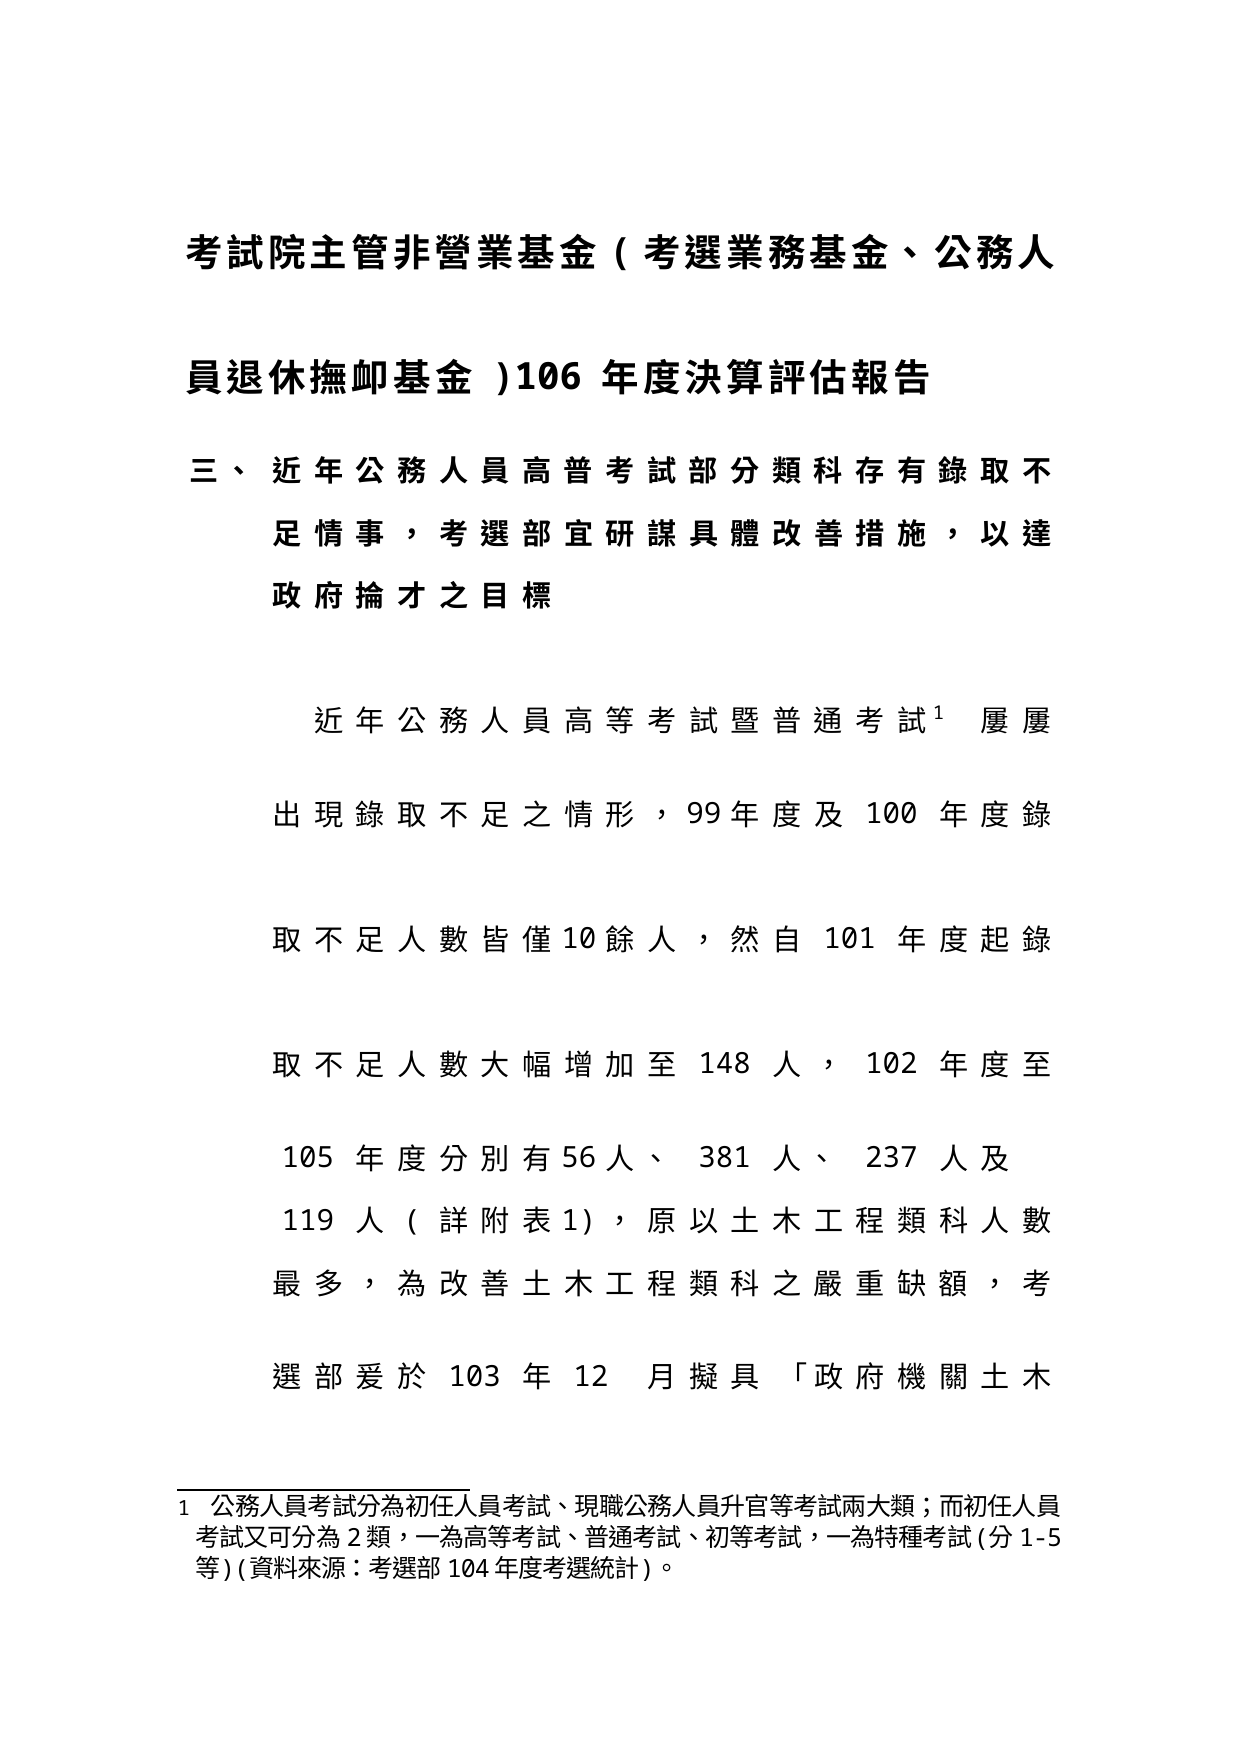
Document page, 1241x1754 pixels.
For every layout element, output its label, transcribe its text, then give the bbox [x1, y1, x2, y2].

text 近年公務人員高等考試暨普通考試屢屢出現錄取不足之情形，99年度及100年度錄取不足人數皆僅10餘人，然自101年度起錄取不足人數大幅增加至148人，102年度至105年度分別有56人、381人、237人及119人(詳附表1)，原以土木工程類科人數最多，為改善土木工程類科之嚴重缺額，考選部爰於103年12 月擬具「政府機關土木 [242, 615, 1058, 1427]
text 考試院主管非營業基金(考選業務基金、公務人員退休撫卹基金)106年度決算評估報告 [183, 177, 1058, 427]
text 三、近年公務人員高普考試部分類科存有錄取不足情事，考選部宜研謀具體改善措施，以達政府掄才之目標 [183, 427, 1058, 615]
text 公務人員考試分為初任人員考試、現職公務人員升官等考試兩大類；而初任人員考試又可分為2類，一為高等考試、普通考試、初等考試，一為特種考試(分1-5等)(資料來源：考選部104年度考選統計)。 [177, 1490, 1063, 1584]
